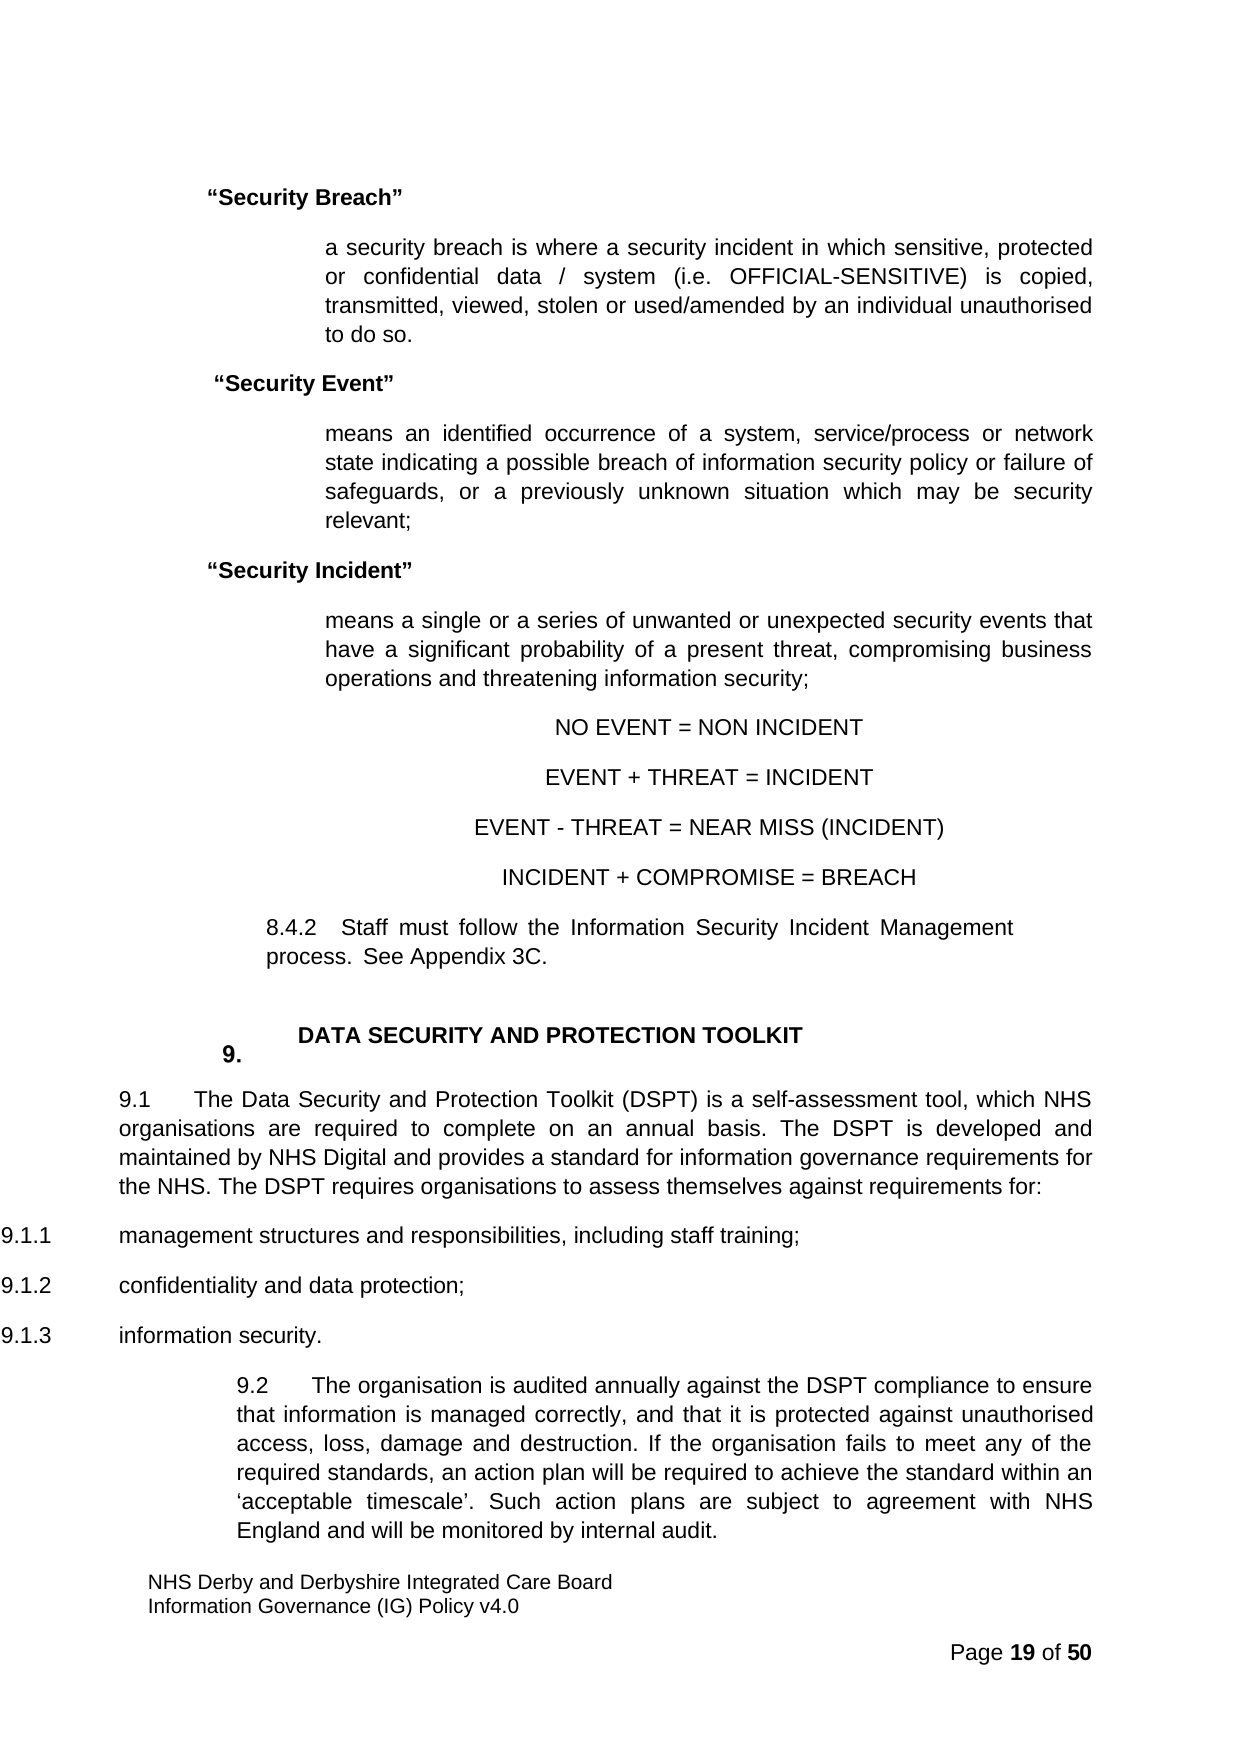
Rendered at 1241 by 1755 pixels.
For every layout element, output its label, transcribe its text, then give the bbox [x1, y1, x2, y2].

subtitle “Security Incident” [207, 557, 1107, 583]
text means a single or a series of unwanted or unexpected security events that have a significant probability of a present threat, compromising business operations and threatening information security; [325, 607, 1093, 691]
list The Data Security and Protection Toolkit (DSPT) is a self-assessment tool, which NHS organisations are required to complete on an annual basis. The DSPT is developed and maintained by NHS Digital and provides a standard for information governance requirements for the NHS. The DSPT requires organisations to assess themselves against requirements for: [119, 1086, 1093, 1199]
subtitle “Security Event” [213, 370, 1107, 397]
text means an identified occurrence of a system, service/process or network state indicating a possible breach of information security policy or failure of safeguards, or a previously unknown situation which may be security relevant; [325, 420, 1093, 533]
text EVENT - THREAT = NEAR MISS (INCIDENT) INCIDENT + COMPROMISE = BREACH [474, 814, 944, 890]
text NO EVENT = NON INCIDENT EVENT + THREAT = INCIDENT [544, 714, 873, 790]
list management structures and responsibilities, including staff training; [1, 1222, 1107, 1249]
list confidentiality and data protection; [1, 1272, 1107, 1298]
subtitle DATA SECURITY AND PROTECTION TOOLKIT [223, 1022, 1107, 1062]
subtitle “Security Breach” [207, 184, 1107, 210]
text a security breach is where a security incident in which sensitive, protected or confidential data / system (i.e. OFFICIAL-SENSITIVE) is copied, transmitted, viewed, stolen or used/amended by an individual unauthorised to do so. [325, 234, 1093, 347]
list information security. [1, 1322, 1107, 1348]
list Staff must follow the Information Security Incident Management process. See Appendix 3C. [266, 914, 1093, 969]
list The organisation is audited annually against the DSPT compliance to ensure that information is managed correctly, and that it is protected against unauthorised access, loss, damage and destruction. If the organisation fails to meet any of the required standards, an action plan will be required to achieve the standard within an ‘acceptable timescale’. Such action plans are subject to agreement with NHS England and will be monitored by internal audit. [236, 1372, 1093, 1543]
